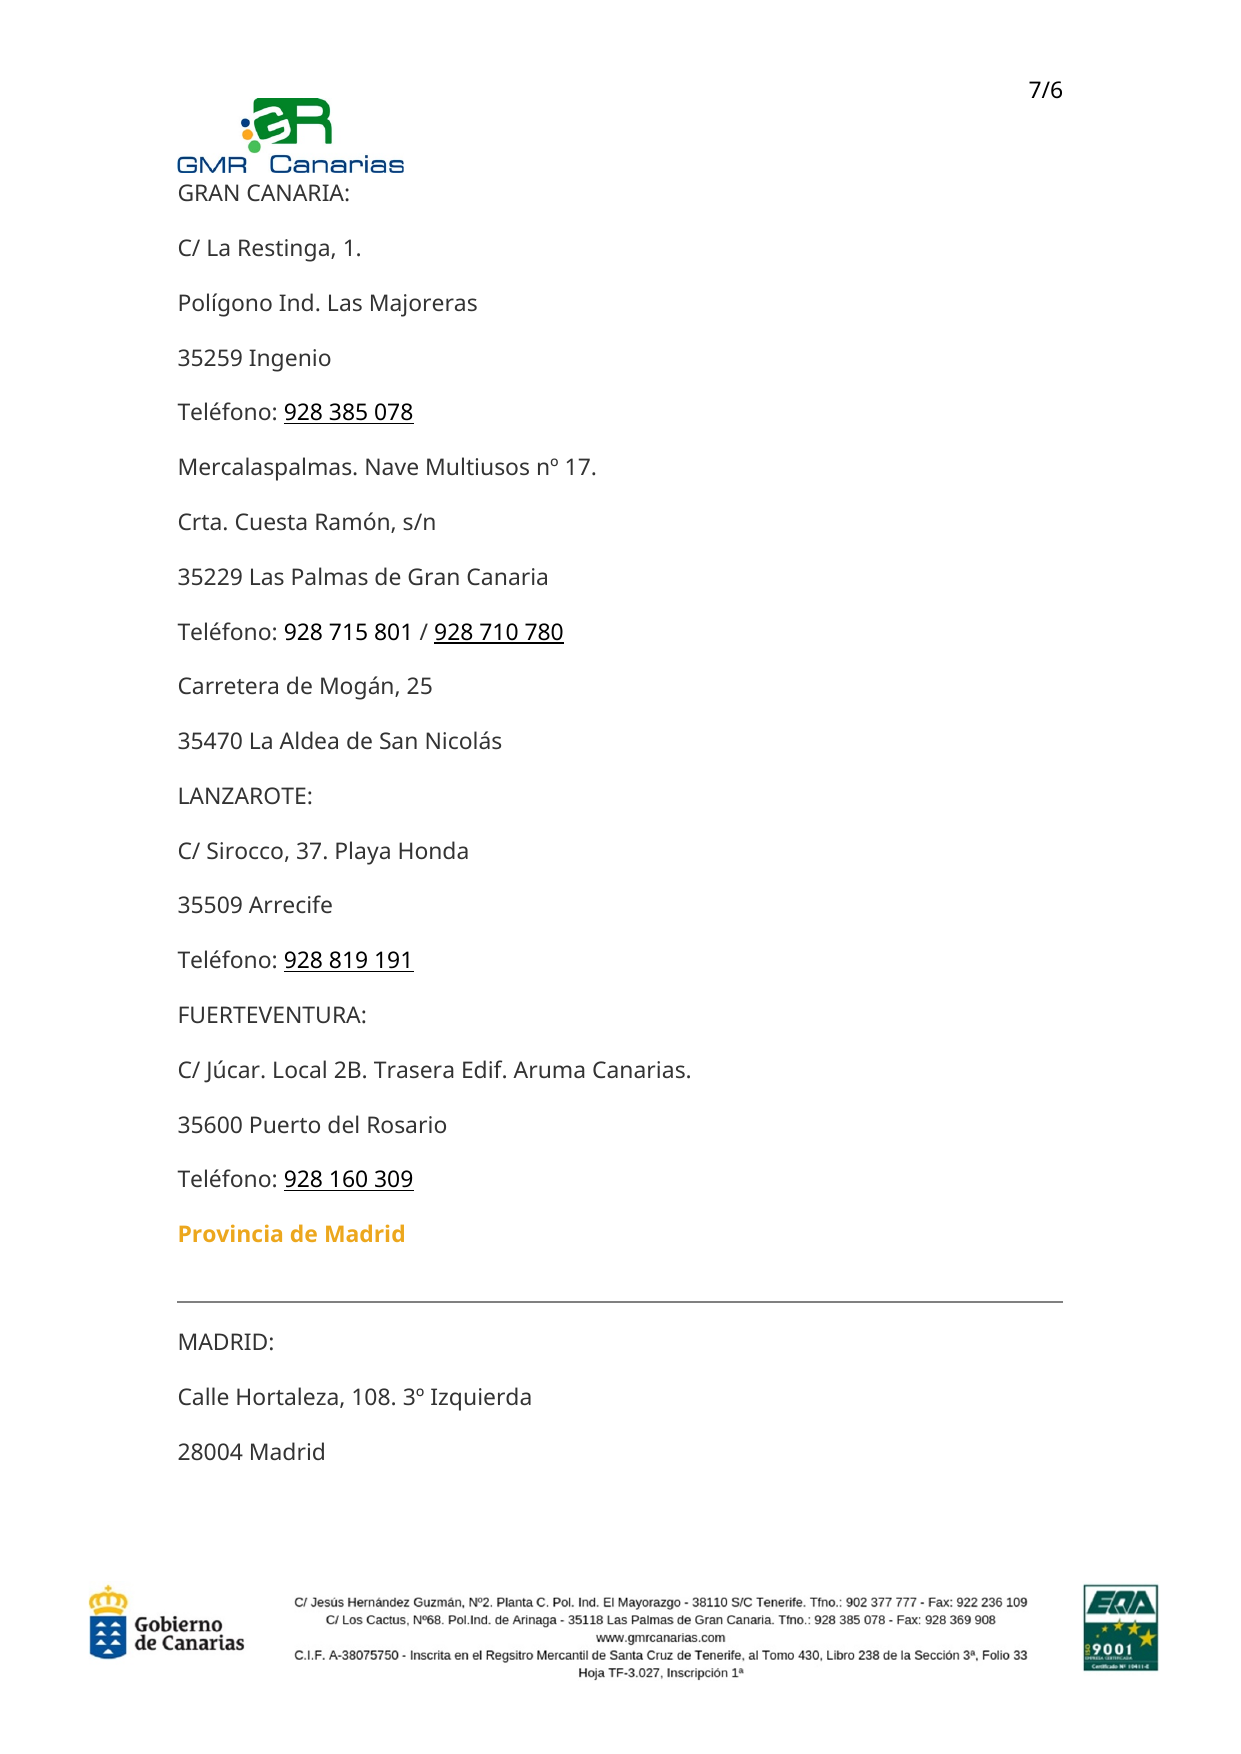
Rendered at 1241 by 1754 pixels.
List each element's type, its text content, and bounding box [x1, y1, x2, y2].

text Crta. Cuesta Ramón, s/n [177, 506, 1063, 537]
subtitle Provincia de Madrid [177, 1218, 1063, 1249]
text Polígono Ind. Las Majoreras [177, 287, 1063, 318]
text C/ Sirocco, 37. Playa Honda [177, 835, 1063, 866]
text MADRID: [177, 1326, 1063, 1357]
text LANZAROTE: [177, 780, 1063, 811]
text 35470 La Aldea de San Nicolás [177, 725, 1063, 756]
text Teléfono: 928 160 309 [177, 1163, 1063, 1195]
text 28004 Madrid [177, 1436, 1063, 1467]
text FUERTEVENTURA: [177, 999, 1063, 1030]
text Teléfono: 928 715 801 / 928 710 780 [177, 616, 1063, 647]
text Teléfono: 928 385 078 [177, 396, 1063, 428]
text 35509 Arrecife [177, 889, 1063, 921]
text Carretera de Mogán, 25 [177, 670, 1063, 702]
text 35229 Las Palmas de Gran Canaria [177, 561, 1063, 592]
text 35600 Puerto del Rosario [177, 1109, 1063, 1140]
text Teléfono: 928 819 191 [177, 944, 1063, 976]
text Calle Hortaleza, 108. 3º Izquierda [177, 1381, 1063, 1412]
text C/ La Restinga, 1. [177, 232, 1063, 263]
text 35259 Ingenio [177, 342, 1063, 373]
text C/ Júcar. Local 2B. Trasera Edif. Aruma Canarias. [177, 1054, 1063, 1085]
text Mercalaspalmas. Nave Multiusos nº 17. [177, 451, 1063, 482]
text GRAN CANARIA: [177, 177, 1063, 208]
